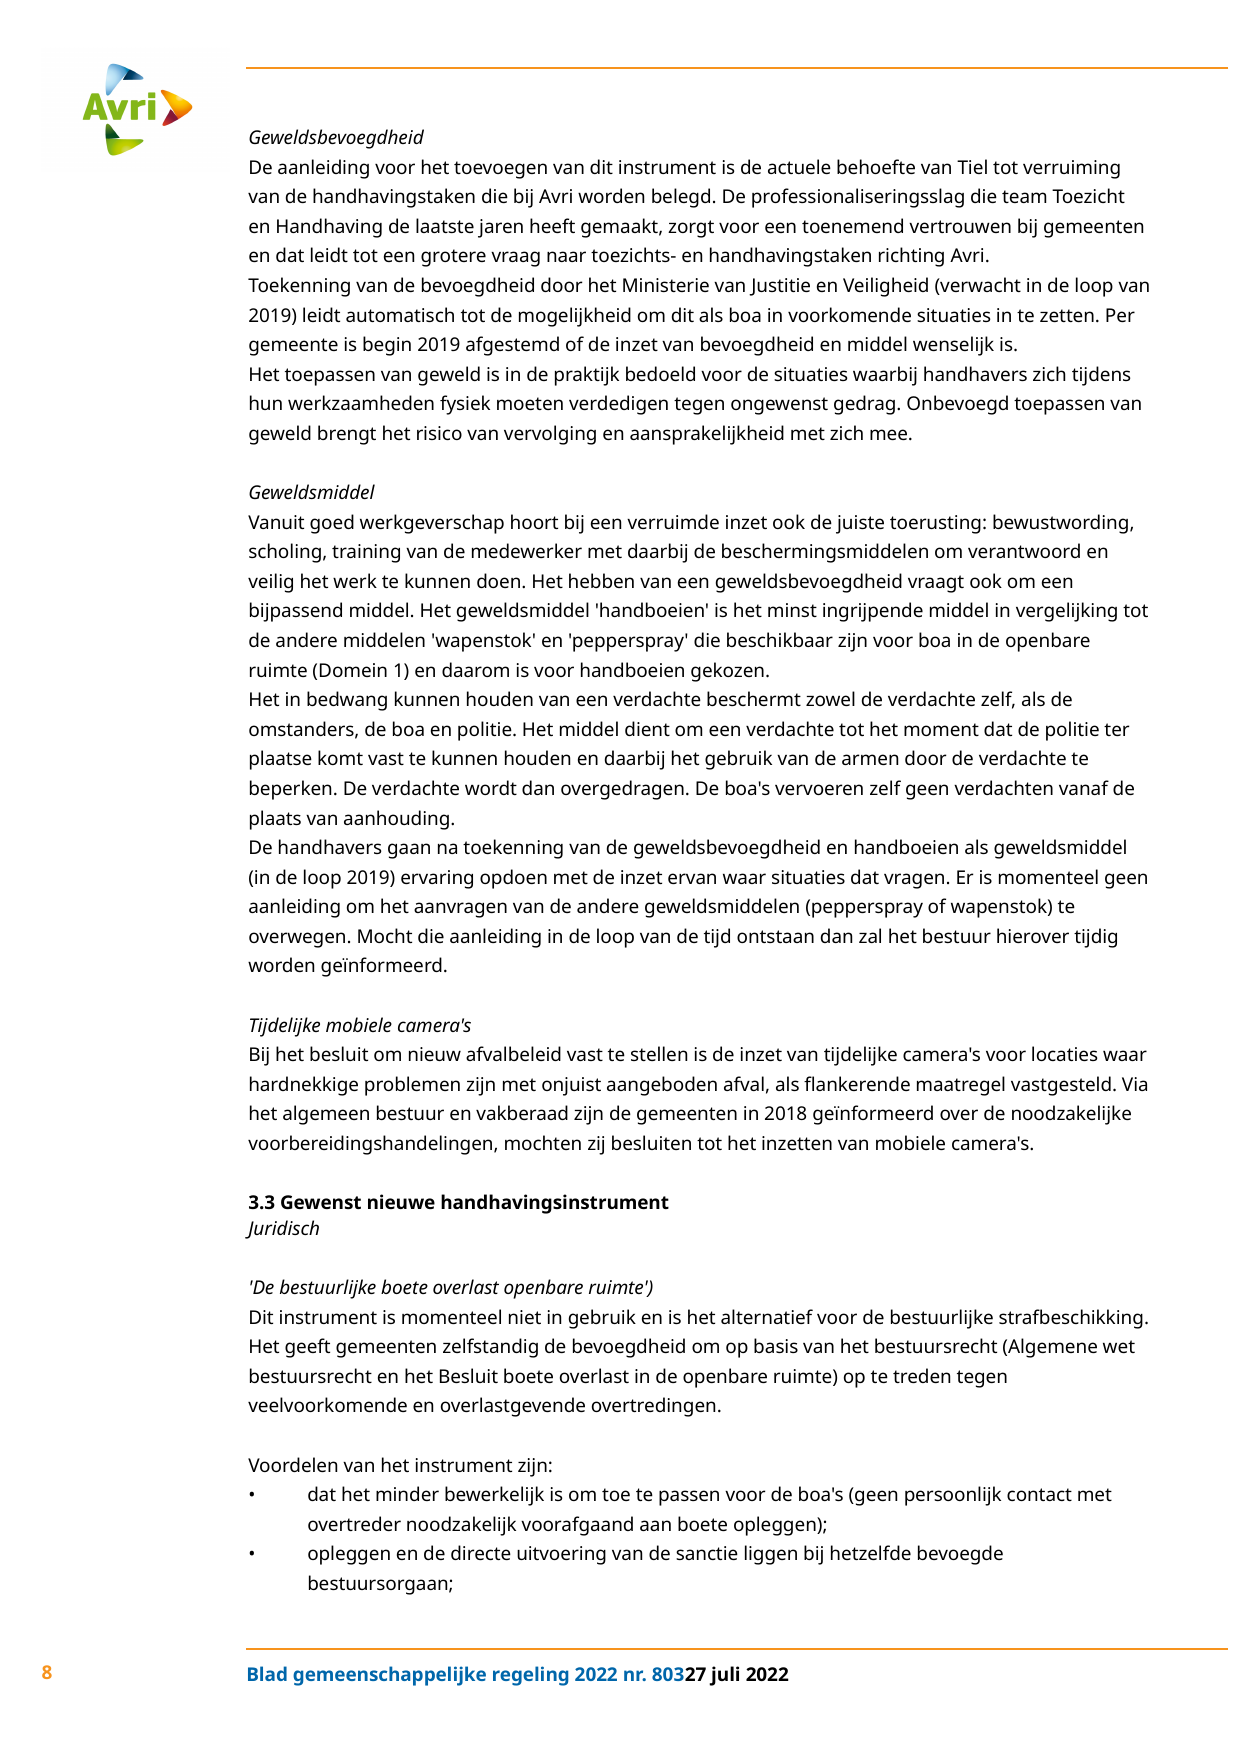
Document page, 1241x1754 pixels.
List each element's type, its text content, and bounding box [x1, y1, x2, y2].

text Bij het besluit om nieuw afvalbeleid vast te stellen is de inzet van tijdelijke camera's voor locaties waar hardnekkige problemen zijn met onjuist aangeboden afval, als flankerende maatregel vastgesteld. Via het algemeen bestuur en vakberaad zijn de gemeenten in 2018 geïnformeerd over de noodzakelijke voorbereidingshandelingen, mochten zij besluiten tot het inzetten van mobiele camera's. [248, 1041, 1152, 1156]
text Vanuit goed werkgeverschap hoort bij een verruimde inzet ook de juiste toerusting: bewustwording, scholing, training van de medewerker met daarbij de beschermingsmiddelen om verantwoord en veilig het werk te kunnen doen. Het hebben van een geweldsbevoegdheid vraagt ook om een bijpassend middel. Het geweldsmiddel 'handboeien' is het minst ingrijpende middel in vergelijking tot de andere middelen 'wapenstok' en 'pepperspray' die beschikbaar zijn voor boa in de openbare ruimte (Domein 1) en daarom is voor handboeien gekozen. [248, 509, 1152, 683]
text Toekenning van de bevoegdheid door het Ministerie van Justitie en Veiligheid (verwacht in de loop van 2019) leidt automatisch tot de mogelijkheid om dit als boa in voorkomende situaties in te zetten. Per gemeente is begin 2019 afgestemd of de inzet van bevoegdheid en middel wenselijk is. [248, 272, 1152, 357]
text Geweldsbevoegdheid [248, 124, 1152, 150]
text 3.3 Gewenst nieuwe handhavingsinstrument [248, 1189, 1152, 1215]
list opleggen en de directe uitvoering van de sanctie liggen bij hetzelfde bevoegde bestuursorgaan; [248, 1541, 1152, 1596]
text Dit instrument is momenteel niet in gebruik en is het alternatief voor de bestuurlijke strafbeschikking. Het geeft gemeenten zelfstandig de bevoegdheid om op basis van het bestuursrecht (Algemene wet bestuursrecht en het Besluit boete overlast in de openbare ruimte) op te treden tegen veelvoorkomende en overlastgevende overtredingen. [248, 1304, 1152, 1418]
text De handhavers gaan na toekenning van de geweldsbevoegdheid en handboeien als geweldsmiddel (in de loop 2019) ervaring opdoen met de inzet ervan waar situaties dat vragen. Er is momenteel geen aanleiding om het aanvragen van de andere geweldsmiddelen (pepperspray of wapenstok) te overwegen. Mocht die aanleiding in de loop van de tijd ontstaan dan zal het bestuur hierover tijdig worden geïnformeerd. [248, 834, 1152, 978]
picture [41, 47, 231, 172]
text Juridisch [248, 1215, 1152, 1241]
list dat het minder bewerkelijk is om toe te passen voor de boa's (geen persoonlijk contact met overtreder noodzakelijk voorafgaand aan boete opleggen); [248, 1481, 1152, 1537]
text Het toepassen van geweld is in de praktijk bedoeld voor de situaties waarbij handhavers zich tijdens hun werkzaamheden fysiek moeten verdedigen tegen ongewenst gedrag. Onbevoegd toepassen van geweld brengt het risico van vervolging en aansprakelijkheid met zich mee. [248, 361, 1152, 446]
text Tijdelijke mobiele camera's [248, 1012, 1152, 1038]
text Het in bedwang kunnen houden van een verdachte beschermt zowel de verdachte zelf, als de omstanders, de boa en politie. Het middel dient om een verdachte tot het moment dat de politie ter plaatse komt vast te kunnen houden en daarbij het gebruik van de armen door de verdachte te beperken. De verdachte wordt dan overgedragen. De boa's vervoeren zelf geen verdachten vanaf de plaats van aanhouding. [248, 686, 1152, 831]
text Geweldsmiddel [248, 479, 1152, 505]
text De aanleiding voor het toevoegen van dit instrument is de actuele behoefte van Tiel tot verruiming van de handhavingstaken die bij Avri worden belegd. De professionaliseringsslag die team Toezicht en Handhaving de laatste jaren heeft gemaakt, zorgt voor een toenemend vertrouwen bij gemeenten en dat leidt tot een grotere vraag naar toezichts- en handhavingstaken richting Avri. [248, 154, 1152, 268]
text 'De bestuurlijke boete overlast openbare ruimte') [248, 1274, 1152, 1300]
text Voordelen van het instrument zijn: [248, 1452, 1152, 1477]
